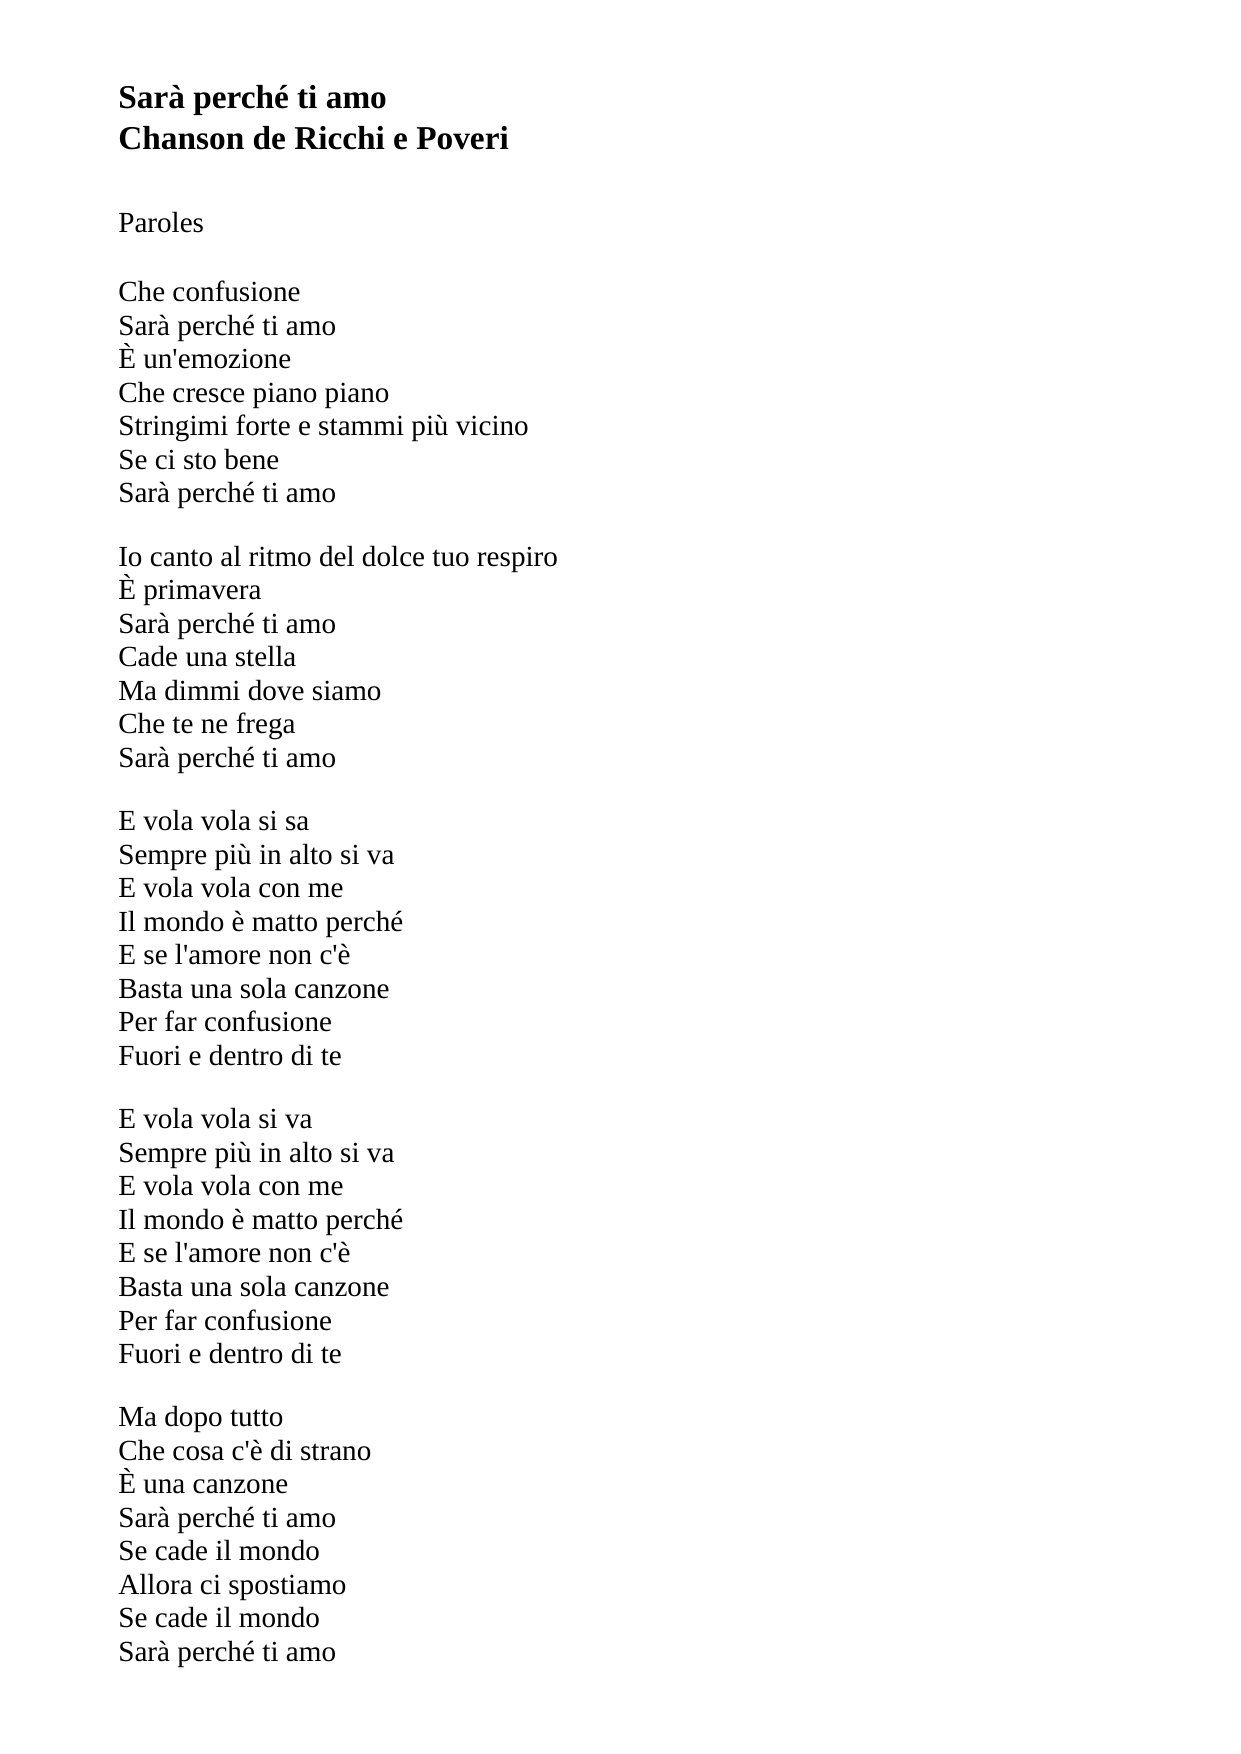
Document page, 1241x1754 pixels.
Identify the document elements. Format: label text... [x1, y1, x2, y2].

text Paroles [118, 205, 1122, 238]
text E vola vola si sa Sempre più in alto si va E vola vola con me Il mondo è matto perché E se l'amore non c'è Basta una sola canzone Per far confusione Fuori e dentro di te [118, 803, 1122, 1072]
text Sarà perché ti amo [118, 59, 1097, 115]
text E vola vola si va Sempre più in alto si va E vola vola con me Il mondo è matto perché E se l'amore non c'è Basta una sola canzone Per far confusione Fuori e dentro di te [118, 1101, 1122, 1370]
text Chanson de Ricchi e Poveri [118, 118, 1097, 157]
text Che confusione Sarà perché ti amo È un'emozione Che cresce piano piano Stringimi forte e stammi più vicino Se ci sto bene Sarà perché ti amo [118, 274, 1122, 509]
text Io canto al ritmo del dolce tuo respiro È primavera Sarà perché ti amo Cade una stella Ma dimmi dove siamo Che te ne frega Sarà perché ti amo [118, 539, 1122, 774]
text Ma dopo tutto Che cosa c'è di strano È una canzone Sarà perché ti amo Se cade il mondo Allora ci spostiamo Se cade il mondo Sarà perché ti amo [118, 1399, 1122, 1668]
